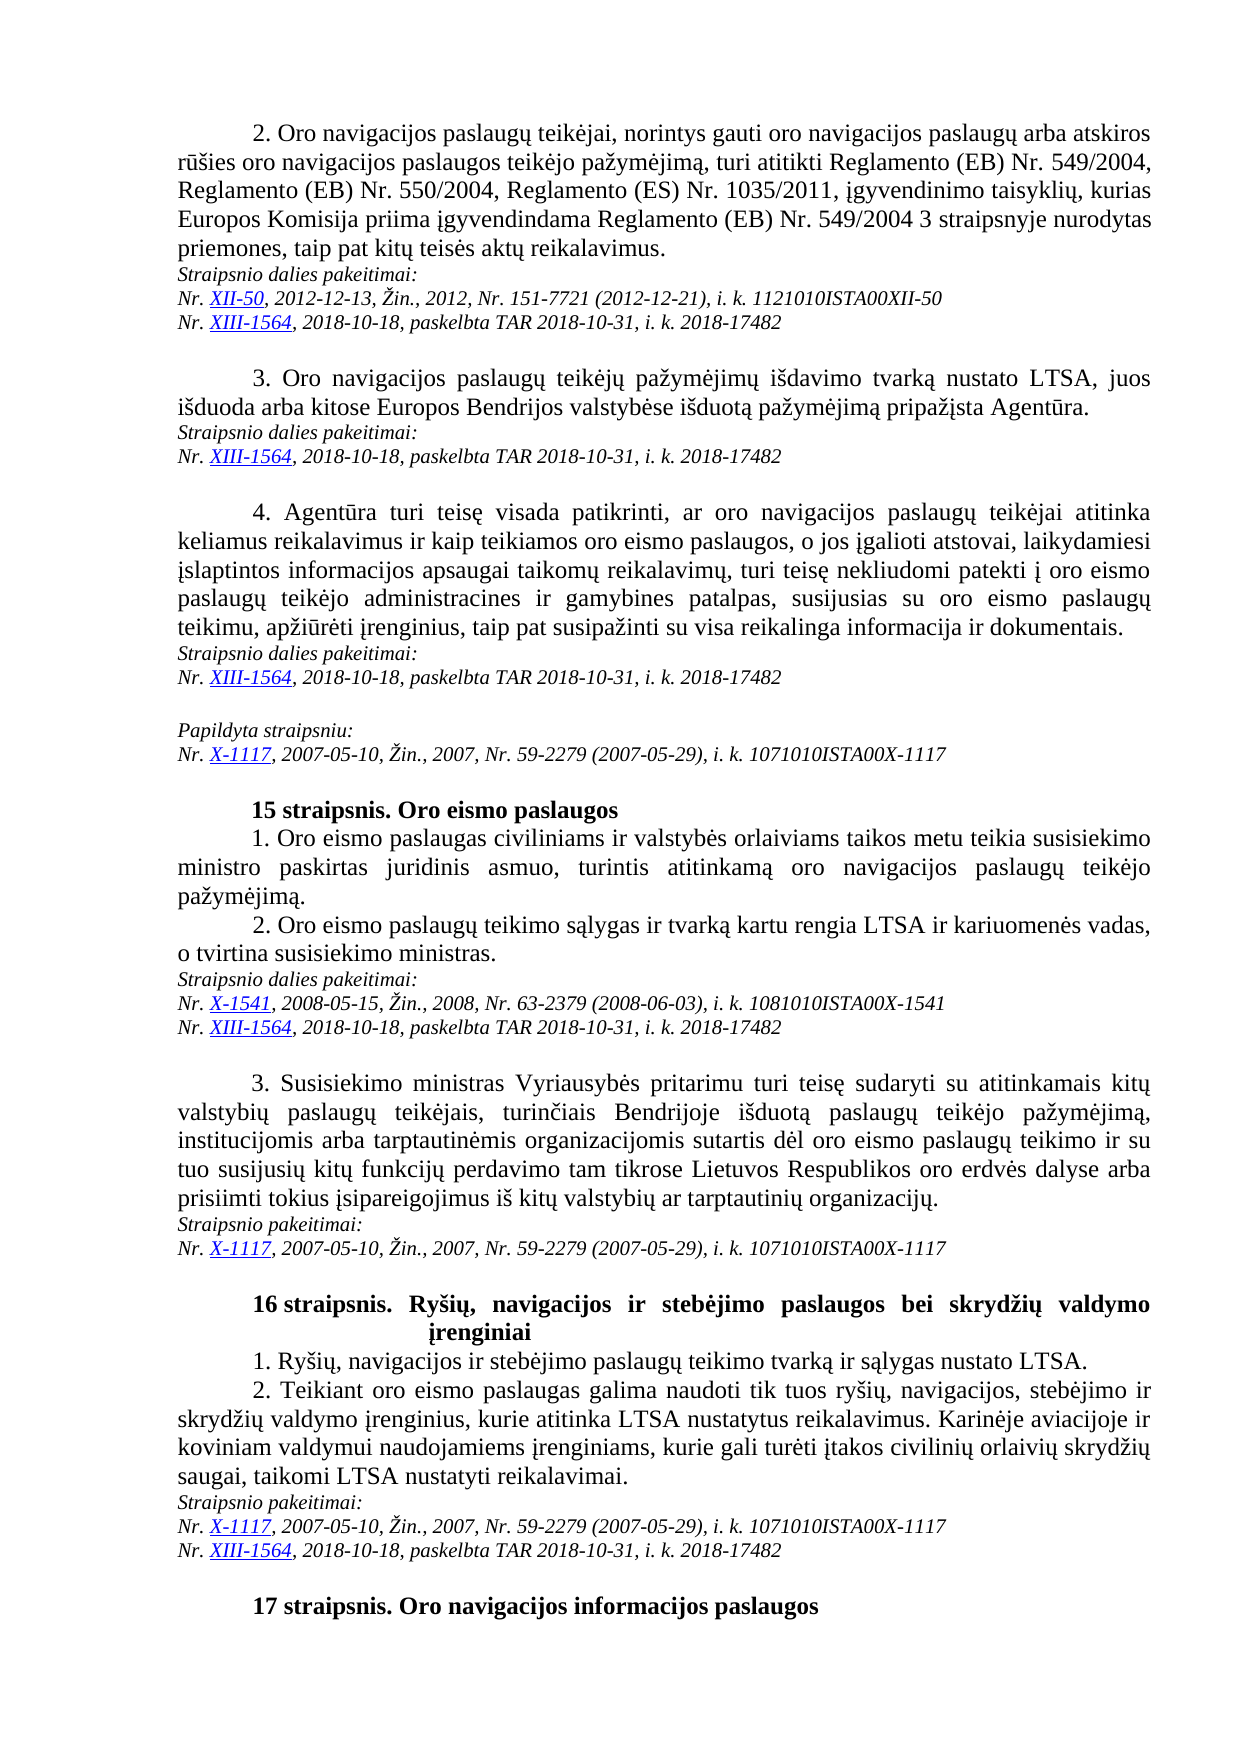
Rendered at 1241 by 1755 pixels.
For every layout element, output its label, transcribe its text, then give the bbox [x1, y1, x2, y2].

text Straipsnio dalies pakeitimai: [177, 967, 1152, 991]
text Nr. XIII-1564, 2018-10-18, paskelbta TAR 2018-10-31, i. k. 2018-17482 [177, 1538, 1152, 1562]
text 3. Susisiekimo ministras Vyriausybės pritarimu turi teisę sudaryti su atitinkamais kitų valstybių paslaugų teikėjais, turinčiais Bendrijoje išduotą paslaugų teikėjo pažymėjimą, institucijomis arba tarptautinėmis organizacijomis sutartis dėl oro eismo paslaugų teikimo ir su tuo susijusių kitų funkcijų perdavimo tam tikrose Lietuvos Respublikos oro erdvės dalyse arba prisiimti tokius įsipareigojimus iš kitų valstybių ar tarptautinių organizacijų. [177, 1068, 1152, 1212]
text 17 straipsnis. Oro navigacijos informacijos paslaugos [177, 1591, 1152, 1620]
text Nr. X-1117, 2007-05-10, Žin., 2007, Nr. 59-2279 (2007-05-29), i. k. 1071010ISTA00X-1117 [177, 742, 1152, 766]
text Straipsnio pakeitimai: [177, 1490, 1152, 1514]
text Straipsnio dalies pakeitimai: [177, 641, 1152, 665]
text Straipsnio dalies pakeitimai: [177, 262, 1152, 286]
text Nr. XIII-1564, 2018-10-18, paskelbta TAR 2018-10-31, i. k. 2018-17482 [177, 444, 1152, 468]
text Nr. X-1541, 2008-05-15, Žin., 2008, Nr. 63-2379 (2008-06-03), i. k. 1081010ISTA00X-1541 [177, 991, 1152, 1015]
text Nr. XIII-1564, 2018-10-18, paskelbta TAR 2018-10-31, i. k. 2018-17482 [177, 665, 1152, 689]
text Nr. XII-50, 2012-12-13, Žin., 2012, Nr. 151-7721 (2012-12-21), i. k. 1121010ISTA00XII-50 [177, 286, 1152, 310]
text Papildyta straipsniu: [177, 718, 1152, 742]
text Straipsnio pakeitimai: [177, 1212, 1152, 1236]
text 2. Oro eismo paslaugų teikimo sąlygas ir tvarką kartu rengia LTSA ir kariuomenės vadas, o tvirtina susisiekimo ministras. [177, 910, 1152, 967]
text 4. Agentūra turi teisę visada patikrinti, ar oro navigacijos paslaugų teikėjai atitinka keliamus reikalavimus ir kaip teikiamos oro eismo paslaugos, o jos įgalioti atstovai, laikydamiesi įslaptintos informacijos apsaugai taikomų reikalavimų, turi teisę nekliudomi patekti į oro eismo paslaugų teikėjo administracines ir gamybines patalpas, susijusias su oro eismo paslaugų teikimu, apžiūrėti įrenginius, taip pat susipažinti su visa reikalinga informacija ir dokumentais. [177, 497, 1152, 641]
text 1. Ryšių, navigacijos ir stebėjimo paslaugų teikimo tvarką ir sąlygas nustato LTSA. [177, 1346, 1152, 1375]
text 2. Teikiant oro eismo paslaugas galima naudoti tik tuos ryšių, navigacijos, stebėjimo ir skrydžių valdymo įrenginius, kurie atitinka LTSA nustatytus reikalavimus. Karinėje aviacijoje ir koviniam valdymui naudojamiems įrenginiams, kurie gali turėti įtakos civilinių orlaivių skrydžių saugai, taikomi LTSA nustatyti reikalavimai. [177, 1375, 1152, 1490]
text 16 straipsnis. Ryšių, navigacijos ir stebėjimo paslaugos bei skrydžių valdymo įrenginiai [252, 1289, 1152, 1346]
text Nr. X-1117, 2007-05-10, Žin., 2007, Nr. 59-2279 (2007-05-29), i. k. 1071010ISTA00X-1117 [177, 1514, 1152, 1538]
text Nr. XIII-1564, 2018-10-18, paskelbta TAR 2018-10-31, i. k. 2018-17482 [177, 1015, 1152, 1039]
text Nr. X-1117, 2007-05-10, Žin., 2007, Nr. 59-2279 (2007-05-29), i. k. 1071010ISTA00X-1117 [177, 1236, 1152, 1260]
text 2. Oro navigacijos paslaugų teikėjai, norintys gauti oro navigacijos paslaugų arba atskiros rūšies oro navigacijos paslaugos teikėjo pažymėjimą, turi atitikti Reglamento (EB) Nr. 549/2004, Reglamento (EB) Nr. 550/2004, Reglamento (ES) Nr. 1035/2011, įgyvendinimo taisyklių, kurias Europos Komisija priima įgyvendindama Reglamento (EB) Nr. 549/2004 3 straipsnyje nurodytas priemones, taip pat kitų teisės aktų reikalavimus. [177, 118, 1152, 262]
text Straipsnio dalies pakeitimai: [177, 420, 1152, 444]
text 15 straipsnis. Oro eismo paslaugos [177, 795, 1152, 823]
text 3. Oro navigacijos paslaugų teikėjų pažymėjimų išdavimo tvarką nustato LTSA, juos išduoda arba kitose Europos Bendrijos valstybėse išduotą pažymėjimą pripažįsta Agentūra. [177, 363, 1152, 420]
text Nr. XIII-1564, 2018-10-18, paskelbta TAR 2018-10-31, i. k. 2018-17482 [177, 310, 1152, 334]
text 1. Oro eismo paslaugas civiliniams ir valstybės orlaiviams taikos metu teikia susisiekimo ministro paskirtas juridinis asmuo, turintis atitinkamą oro navigacijos paslaugų teikėjo pažymėjimą. [177, 823, 1152, 910]
